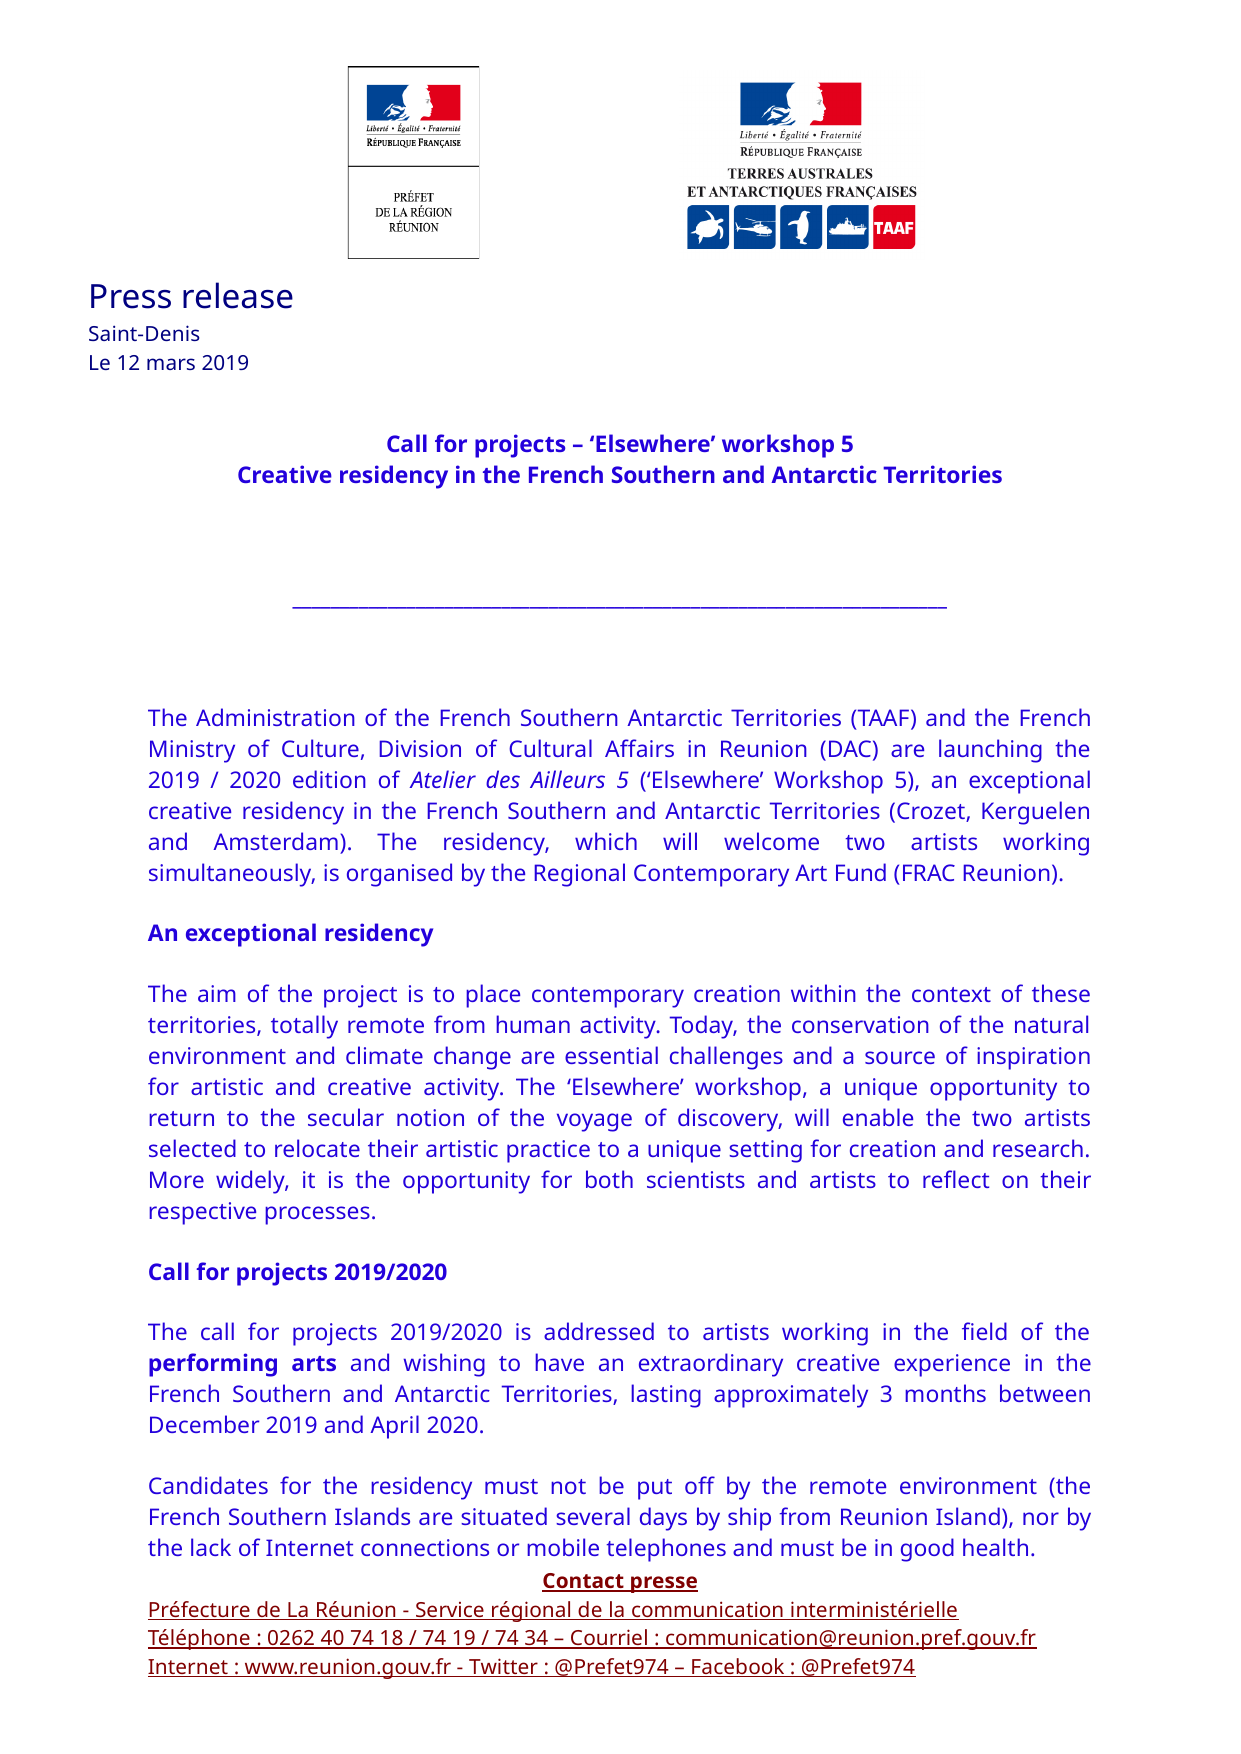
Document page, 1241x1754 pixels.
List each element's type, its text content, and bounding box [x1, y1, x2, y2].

text _____________________________________________________________________ [148, 580, 1092, 611]
subtitle Press release [88, 273, 451, 319]
text Le 12 mars 2019 [88, 347, 451, 370]
text The call for projects 2019/2020 is addressed to artists working in the field of the performing arts and wishing to have an extraordinary creative experience in the French Southern and Antarctic Territories, lasting approximately 3 months between December 2019 and April 2020. [148, 1316, 1092, 1440]
text An exceptional residency [148, 917, 1092, 948]
text Saint-Denis [88, 319, 451, 347]
picture [347, 66, 480, 259]
text Creative residency in the French Southern and Antarctic Territories [148, 459, 1092, 490]
picture [679, 70, 925, 260]
text The aim of the project is to place contemporary creation within the context of these territories, totally remote from human activity. Today, the conservation of the natural environment and climate change are essential challenges and a source of inspiration for artistic and creative activity. The ‘Elsewhere’ workshop, a unique opportunity to return to the secular notion of the voyage of discovery, will enable the two artists selected to relocate their artistic practice to a unique setting for creation and research. More widely, it is the opportunity for both scientists and artists to reflect on their respective processes. [148, 978, 1092, 1226]
text Candidates for the residency must not be put off by the remote environment (the French Southern Islands are situated several days by ship from Reunion Island), nor by the lack of Internet connections or mobile telephones and must be in good health. [148, 1470, 1092, 1563]
text Call for projects 2019/2020 [148, 1256, 1092, 1287]
text The Administration of the French Southern Antarctic Territories (TAAF) and the French Ministry of Culture, Division of Cultural Affairs in Reunion (DAC) are launching the 2019 / 2020 edition of Atelier des Ailleurs 5 (‘Elsewhere’ Workshop 5), an exceptional creative residency in the French Southern and Antarctic Territories (Crozet, Kerguelen and Amsterdam). The residency, which will welcome two artists working simultaneously, is organised by the Regional Contemporary Art Fund (FRAC Reunion). [148, 701, 1092, 888]
text Call for projects – ‘Elsewhere’ workshop 5 [148, 428, 1092, 459]
